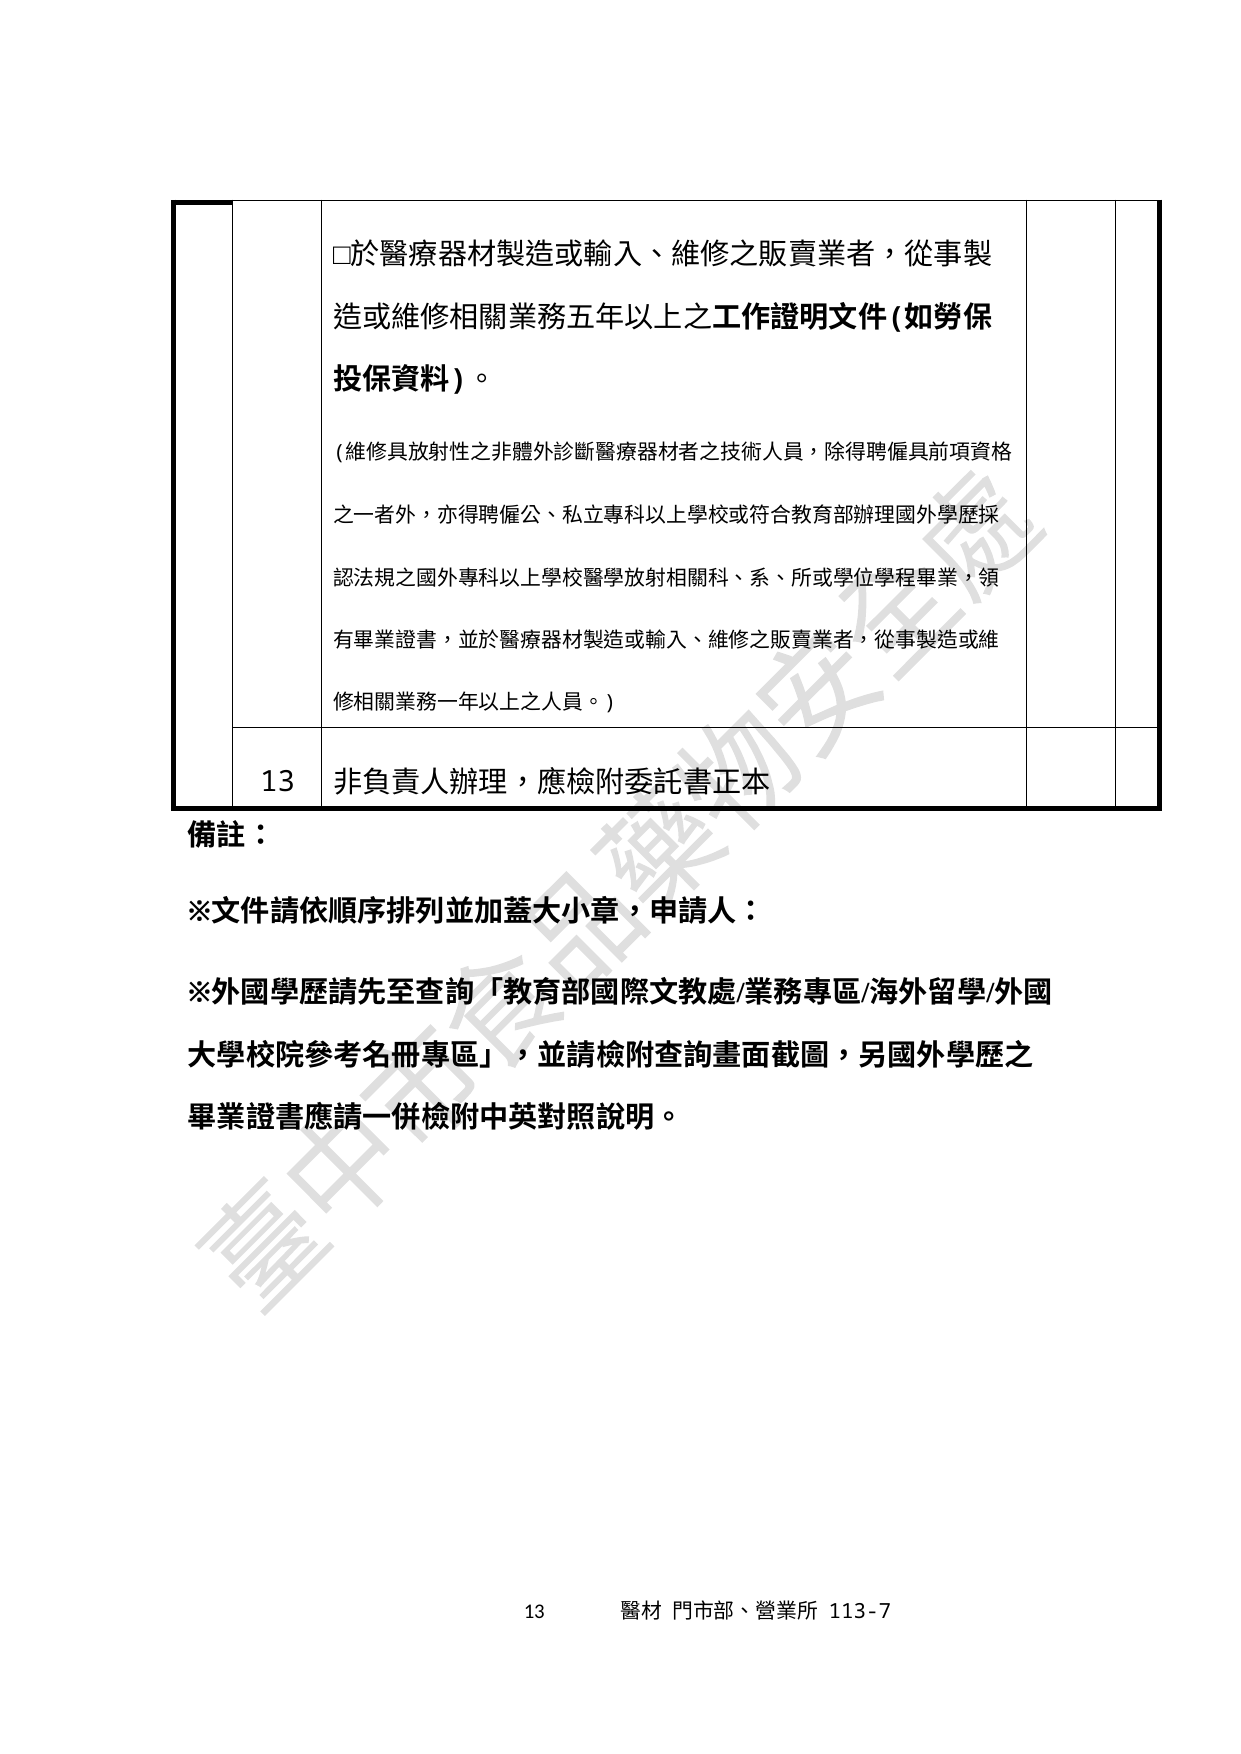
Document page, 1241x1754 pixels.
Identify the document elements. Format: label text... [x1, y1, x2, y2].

text [650, 841, 668, 854]
text ※文件請依順序排列並加蓋大小章，申請人： [566, 904, 604, 929]
table_cell [1116, 201, 1157, 727]
table_cell [1116, 728, 1157, 806]
text ※文件請依順序排列並加蓋大小章，申請人： [187, 887, 549, 929]
table_cell 非負責人辦理，應檢附委託書正本 [650, 781, 718, 806]
table_cell [176, 205, 232, 806]
table_cell 非負責人辦理，應檢附委託書正本 [322, 728, 726, 806]
table_cell [233, 201, 321, 727]
table_cell [1027, 201, 1115, 727]
table_cell [1027, 728, 1115, 806]
text ※文件請依順序排列並加蓋大小章，申請人： [598, 910, 634, 929]
table_cell 非負責人辦理，應檢附委託書正本 [722, 743, 766, 806]
table_cell □於醫療器材製造或輸入、維修之販賣業者，從事製造或維修相關業務五年以上之工作證明文件(如勞保投保資料)。 (維修具放射性之非體外診斷醫療器材者之技術人員，除得聘僱具前項資格之一者外，亦得聘僱公、私立專科以上學校或符合教育部辦理國外學歷採認法規之國外專科以上學校醫學放射相關科、系、所或學位學程畢業，領有畢業證書，並於醫療器材製造或輸入、維修之販賣業者，從事製造或維修相關業務一年以上之人員。) [322, 201, 1026, 727]
text ※文件請依順序排列並加蓋大小章，申請人： [548, 887, 581, 920]
text ※外國學歷請先至查詢「教育部國際文教處/業務專區/海外留學/外國大學校院參考名冊專區」，並請檢附查詢畫面截圖，另國外學歷之畢業證書應請一併檢附中英對照說明。 [187, 948, 1053, 1136]
table_cell 非負責人辦理，應檢附委託書正本 [734, 732, 761, 774]
table_cell 13 [233, 728, 321, 806]
text 備註： [187, 811, 663, 854]
text [663, 811, 1053, 854]
text ※文件請依順序排列並加蓋大小章，申請人： [584, 887, 1053, 929]
table_cell 非負責人辦理，應檢附委託書正本 [748, 728, 1026, 806]
